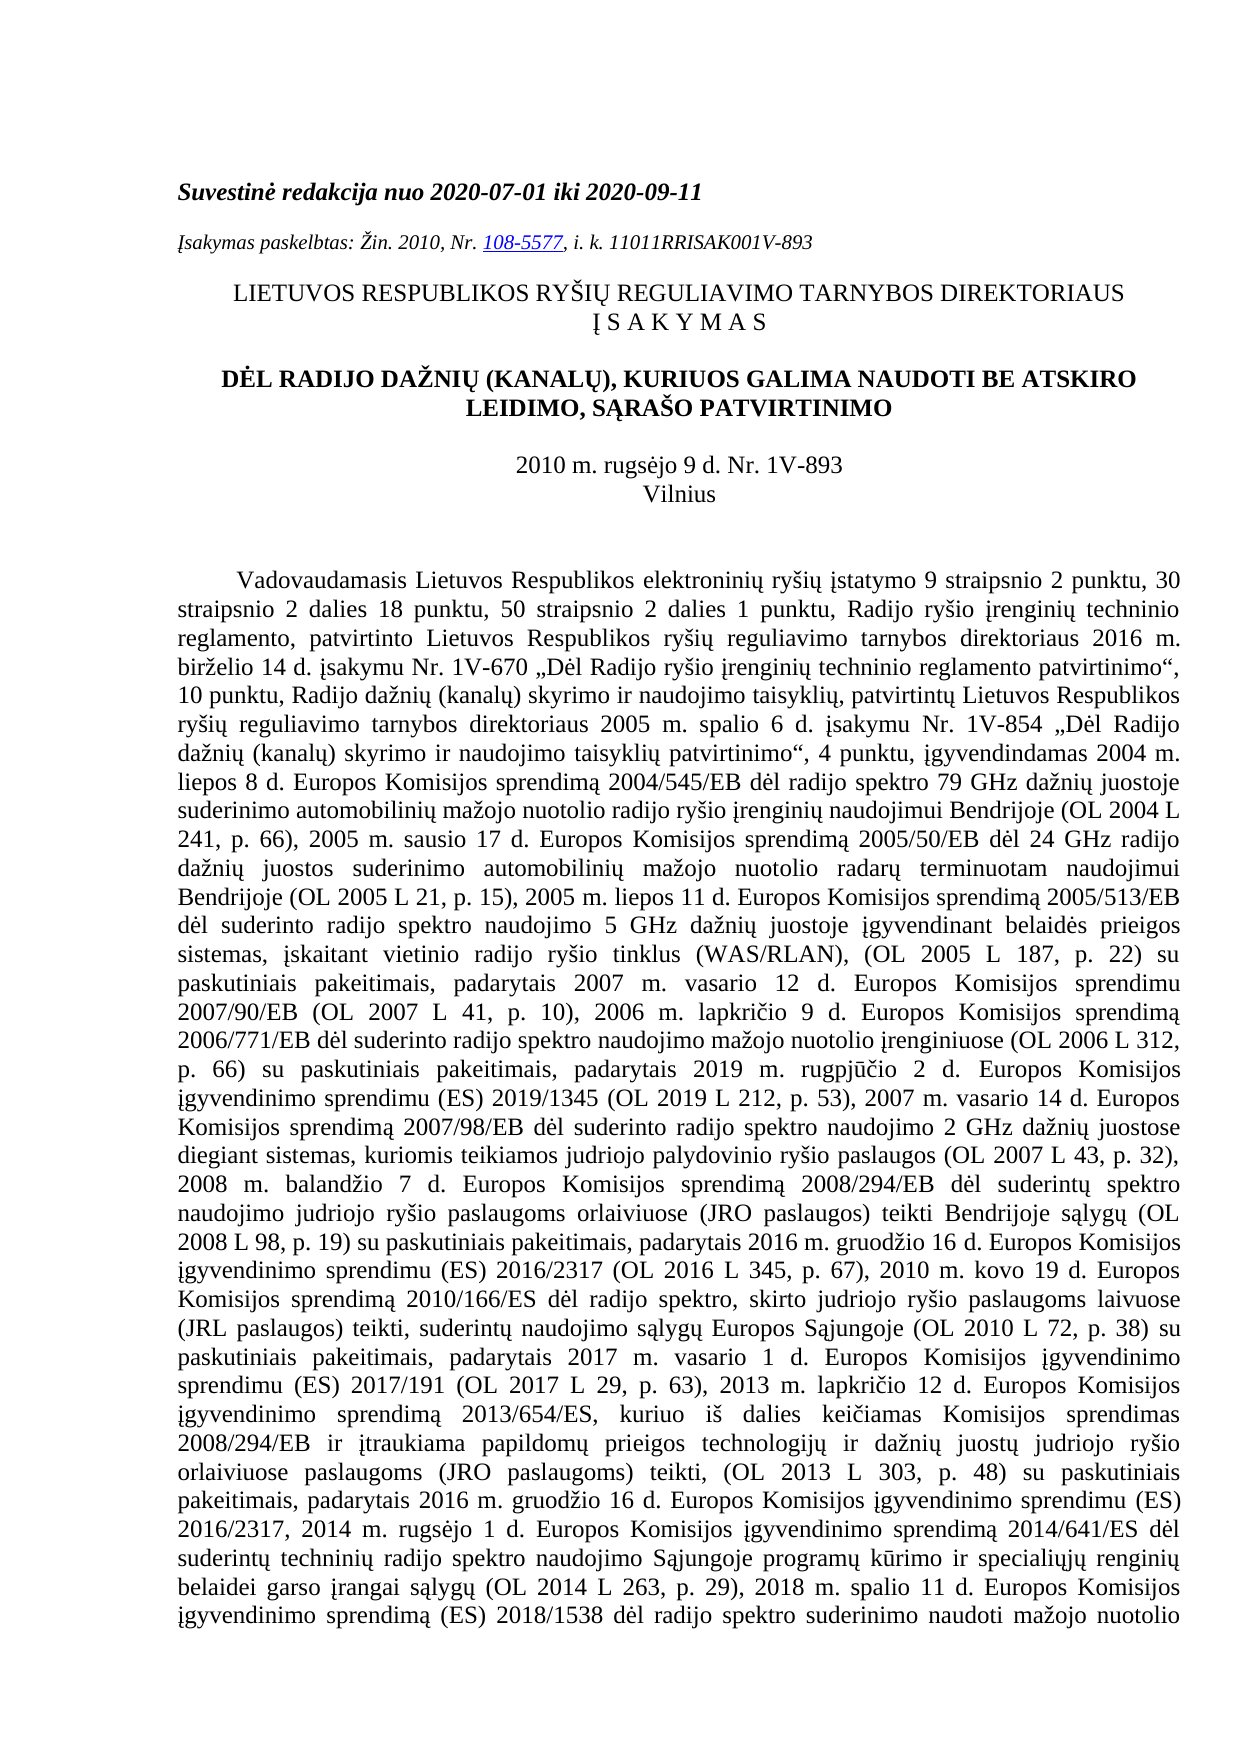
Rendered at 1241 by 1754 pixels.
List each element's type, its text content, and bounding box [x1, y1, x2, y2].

text Suvestinė redakcija nuo 2020-07-01 iki 2020-09-11 [177, 177, 1181, 206]
text Vadovaudamasis Lietuvos Respublikos elektroninių ryšių įstatymo 9 straipsnio 2 punktu, 30 straipsnio 2 dalies 18 punktu, 50 straipsnio 2 dalies 1 punktu, Radijo ryšio įrenginių techninio reglamento, patvirtinto Lietuvos Respublikos ryšių reguliavimo tarnybos direktoriaus 2016 m. birželio 14 d. įsakymu Nr. 1V-670 „Dėl Radijo ryšio įrenginių techninio reglamento patvirtinimo“, 10 punktu, Radijo dažnių (kanalų) skyrimo ir naudojimo taisyklių, patvirtintų Lietuvos Respublikos ryšių reguliavimo tarnybos direktoriaus 2005 m. spalio 6 d. įsakymu Nr. 1V-854 „Dėl Radijo dažnių (kanalų) skyrimo ir naudojimo taisyklių patvirtinimo“, 4 punktu, įgyvendindamas 2004 m. liepos 8 d. Europos Komisijos sprendimą 2004/545/EB dėl radijo spektro 79 GHz dažnių juostoje suderinimo automobilinių mažojo nuotolio radijo ryšio įrenginių naudojimui Bendrijoje (OL 2004 L 241, p. 66), 2005 m. sausio 17 d. Europos Komisijos sprendimą 2005/50/EB dėl 24 GHz radijo dažnių juostos suderinimo automobilinių mažojo nuotolio radarų terminuotam naudojimui Bendrijoje (OL 2005 L 21, p. 15), 2005 m. liepos 11 d. Europos Komisijos sprendimą 2005/513/EB dėl suderinto radijo spektro naudojimo 5 GHz dažnių juostoje įgyvendinant belaidės prieigos sistemas, įskaitant vietinio radijo ryšio tinklus (WAS/RLAN), (OL 2005 L 187, p. 22) su paskutiniais pakeitimais, padarytais 2007 m. vasario 12 d. Europos Komisijos sprendimu 2007/90/EB (OL 2007 L 41, p. 10), 2006 m. lapkričio 9 d. Europos Komisijos sprendimą 2006/771/EB dėl suderinto radijo spektro naudojimo mažojo nuotolio įrenginiuose (OL 2006 L 312, p. 66) su paskutiniais pakeitimais, padarytais 2019 m. rugpjūčio 2 d. Europos Komisijos įgyvendinimo sprendimu (ES) 2019/1345 (OL 2019 L 212, p. 53), 2007 m. vasario 14 d. Europos Komisijos sprendimą 2007/98/EB dėl suderinto radijo spektro naudojimo 2 GHz dažnių juostose diegiant sistemas, kuriomis teikiamos judriojo palydovinio ryšio paslaugos (OL 2007 L 43, p. 32), 2008 m. balandžio 7 d. Europos Komisijos sprendimą 2008/294/EB dėl suderintų spektro naudojimo judriojo ryšio paslaugoms orlaiviuose (JRO paslaugos) teikti Bendrijoje sąlygų (OL 2008 L 98, p. 19) su paskutiniais pakeitimais, padarytais 2016 m. gruodžio 16 d. Europos Komisijos įgyvendinimo sprendimu (ES) 2016/2317 (OL 2016 L 345, p. 67), 2010 m. kovo 19 d. Europos Komisijos sprendimą 2010/166/ES dėl radijo spektro, skirto judriojo ryšio paslaugoms laivuose (JRL paslaugos) teikti, suderintų naudojimo sąlygų Europos Sąjungoje (OL 2010 L 72, p. 38) su paskutiniais pakeitimais, padarytais 2017 m. vasario 1 d. Europos Komisijos įgyvendinimo sprendimu (ES) 2017/191 (OL 2017 L 29, p. 63), 2013 m. lapkričio 12 d. Europos Komisijos įgyvendinimo sprendimą 2013/654/ES, kuriuo iš dalies keičiamas Komisijos sprendimas 2008/294/EB ir įtraukiama papildomų prieigos technologijų ir dažnių juostų judriojo ryšio orlaiviuose paslaugoms (JRO paslaugoms) teikti, (OL 2013 L 303, p. 48) su paskutiniais pakeitimais, padarytais 2016 m. gruodžio 16 d. Europos Komisijos įgyvendinimo sprendimu (ES) 2016/2317, 2014 m. rugsėjo 1 d. Europos Komisijos įgyvendinimo sprendimą 2014/641/ES dėl suderintų techninių radijo spektro naudojimo Sąjungoje programų kūrimo ir specialiųjų renginių belaidei garso įrangai sąlygų (OL 2014 L 263, p. 29), 2018 m. spalio 11 d. Europos Komisijos įgyvendinimo sprendimą (ES) 2018/1538 dėl radijo spektro suderinimo naudoti mažojo nuotolio [177, 566, 1181, 1629]
text 2010 m. rugsėjo 9 d. Nr. 1V-893 [177, 451, 1181, 479]
text Įsakymas paskelbtas: Žin. 2010, Nr. 108-5577, i. k. 11011RRISAK001V-893 [177, 230, 1181, 254]
text Vilnius [177, 479, 1181, 508]
text ĮSAKYMAS [177, 307, 1181, 336]
text LIETUVOS RESPUBLIKOS RYŠIŲ REGULIAVIMO TARNYBOS DIREKTORIAUS [177, 278, 1181, 307]
text DĖL RADIJO DAŽNIŲ (KANALŲ), KURIUOS GALIMA NAUDOTI BE ATSKIRO LEIDIMO, SĄRAŠO PATVIRTINIMO [177, 364, 1181, 422]
